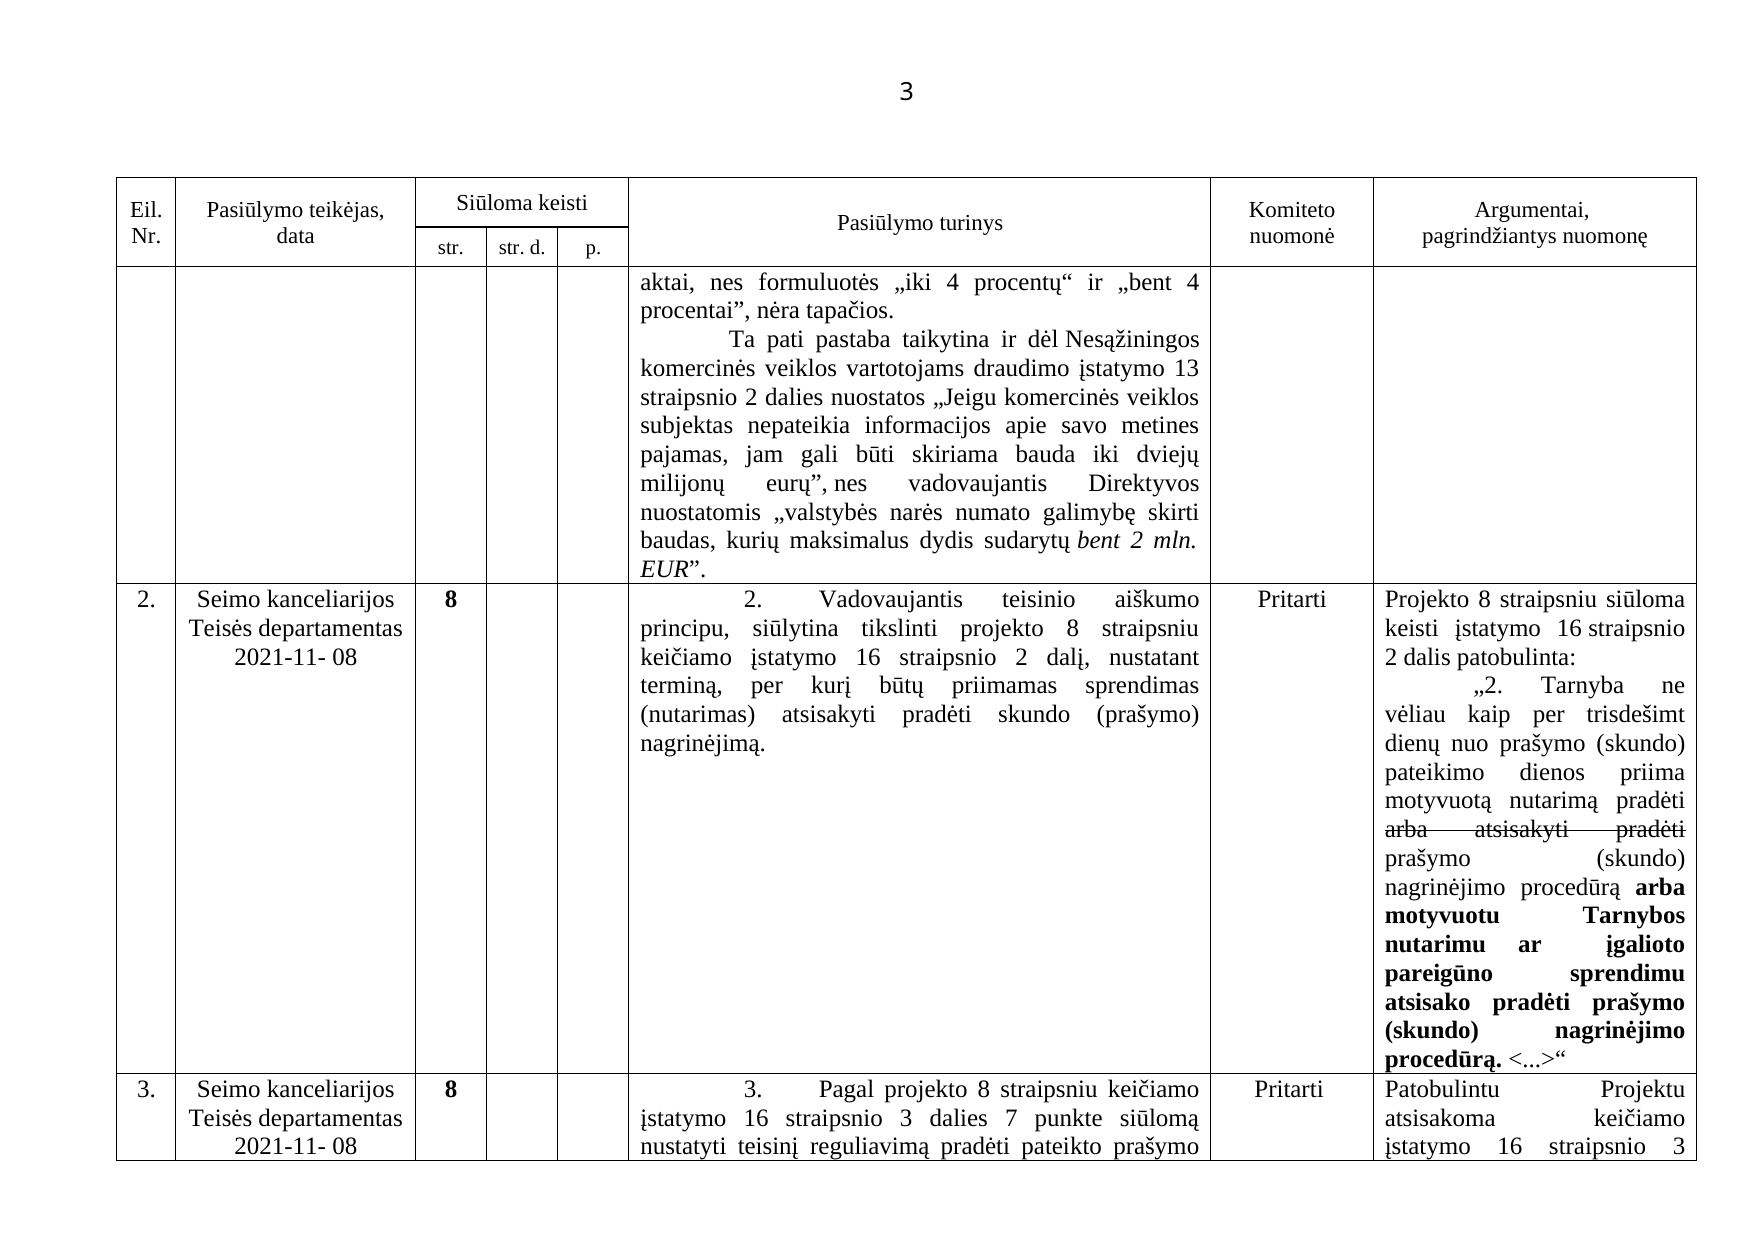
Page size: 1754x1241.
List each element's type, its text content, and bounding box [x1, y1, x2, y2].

table_header Komiteto nuomonė [1211, 178, 1373, 266]
table_cell 3. Pagal projekto 8 straipsniu keičiamo įstatymo 16 straipsnio 3 dalies 7 punkte siūlomą nustatyti teisinį reguliavimą pradėti pateikto prašymo [629, 1074, 1210, 1160]
table_header Siūloma keisti [416, 178, 628, 226]
table_cell [487, 584, 557, 1073]
table_cell [1211, 267, 1373, 583]
table_cell [558, 267, 628, 583]
table_header Argumentai, pagrindžiantys nuomonę [1374, 178, 1696, 266]
table_cell [487, 267, 557, 583]
table_cell str. [416, 228, 486, 266]
table_cell [1374, 267, 1696, 583]
table_cell 3. [117, 1074, 175, 1160]
table_cell [416, 267, 486, 583]
table_cell 2. [117, 584, 175, 1073]
table_cell Pritarti [1211, 584, 1373, 1073]
table_cell Seimo kanceliarijos Teisės departamentas 2021-11- 08 [176, 1074, 415, 1160]
table_cell Patobulintu Projektu atsisakoma keičiamo įstatymo 16 straipsnio 3 [1374, 1074, 1696, 1160]
table_header Eil. Nr. [117, 178, 175, 266]
table_cell aktai, nes formuluotės „iki 4 procentų“ ir „bent 4 procentai”, nėra tapačios. Ta pati pastaba taikytina ir dėl Nesąžiningos komercinės veiklos vartotojams draudimo įstatymo 13 straipsnio 2 dalies nuostatos „Jeigu komercinės veiklos subjektas nepateikia informacijos apie savo metines pajamas, jam gali būti skiriama bauda iki dviejų milijonų eurų”, nes vadovaujantis Direktyvos nuostatomis „valstybės narės numato galimybę skirti baudas, kurių maksimalus dydis sudarytų bent 2 mln. EUR”. [629, 267, 1210, 583]
table_cell 8 [416, 584, 486, 1073]
table_cell 8 [416, 1074, 486, 1160]
table_cell p. [558, 228, 628, 266]
table_header Pasiūlymo turinys [629, 178, 1210, 266]
table_cell 2. Vadovaujantis teisinio aiškumo principu, siūlytina tikslinti projekto 8 straipsniu keičiamo įstatymo 16 straipsnio 2 dalį, nustatant terminą, per kurį būtų priimamas sprendimas (nutarimas) atsisakyti pradėti skundo (prašymo) nagrinėjimą. [629, 584, 1210, 1073]
table_cell Seimo kanceliarijos Teisės departamentas 2021-11- 08 [176, 584, 415, 1073]
table_cell Projekto 8 straipsniu siūloma keisti įstatymo 16 straipsnio 2 dalis patobulinta: „2. Tarnyba ne vėliau kaip per trisdešimt dienų nuo prašymo (skundo) pateikimo dienos priima motyvuotą nutarimą pradėti arba atsisakyti pradėti prašymo (skundo) nagrinėjimo procedūrą arba motyvuotu Tarnybos nutarimu ar įgalioto pareigūno sprendimu atsisako pradėti prašymo (skundo) nagrinėjimo procedūrą. <...>“ [1374, 584, 1696, 1073]
table_cell [117, 267, 175, 583]
table_cell [558, 584, 628, 1073]
table_cell [176, 267, 415, 583]
table_cell Pritarti [1211, 1074, 1373, 1160]
table_cell [487, 1074, 557, 1160]
table_header Pasiūlymo teikėjas, data [176, 178, 415, 266]
table_cell [558, 1074, 628, 1160]
table_cell str. d. [487, 228, 557, 266]
